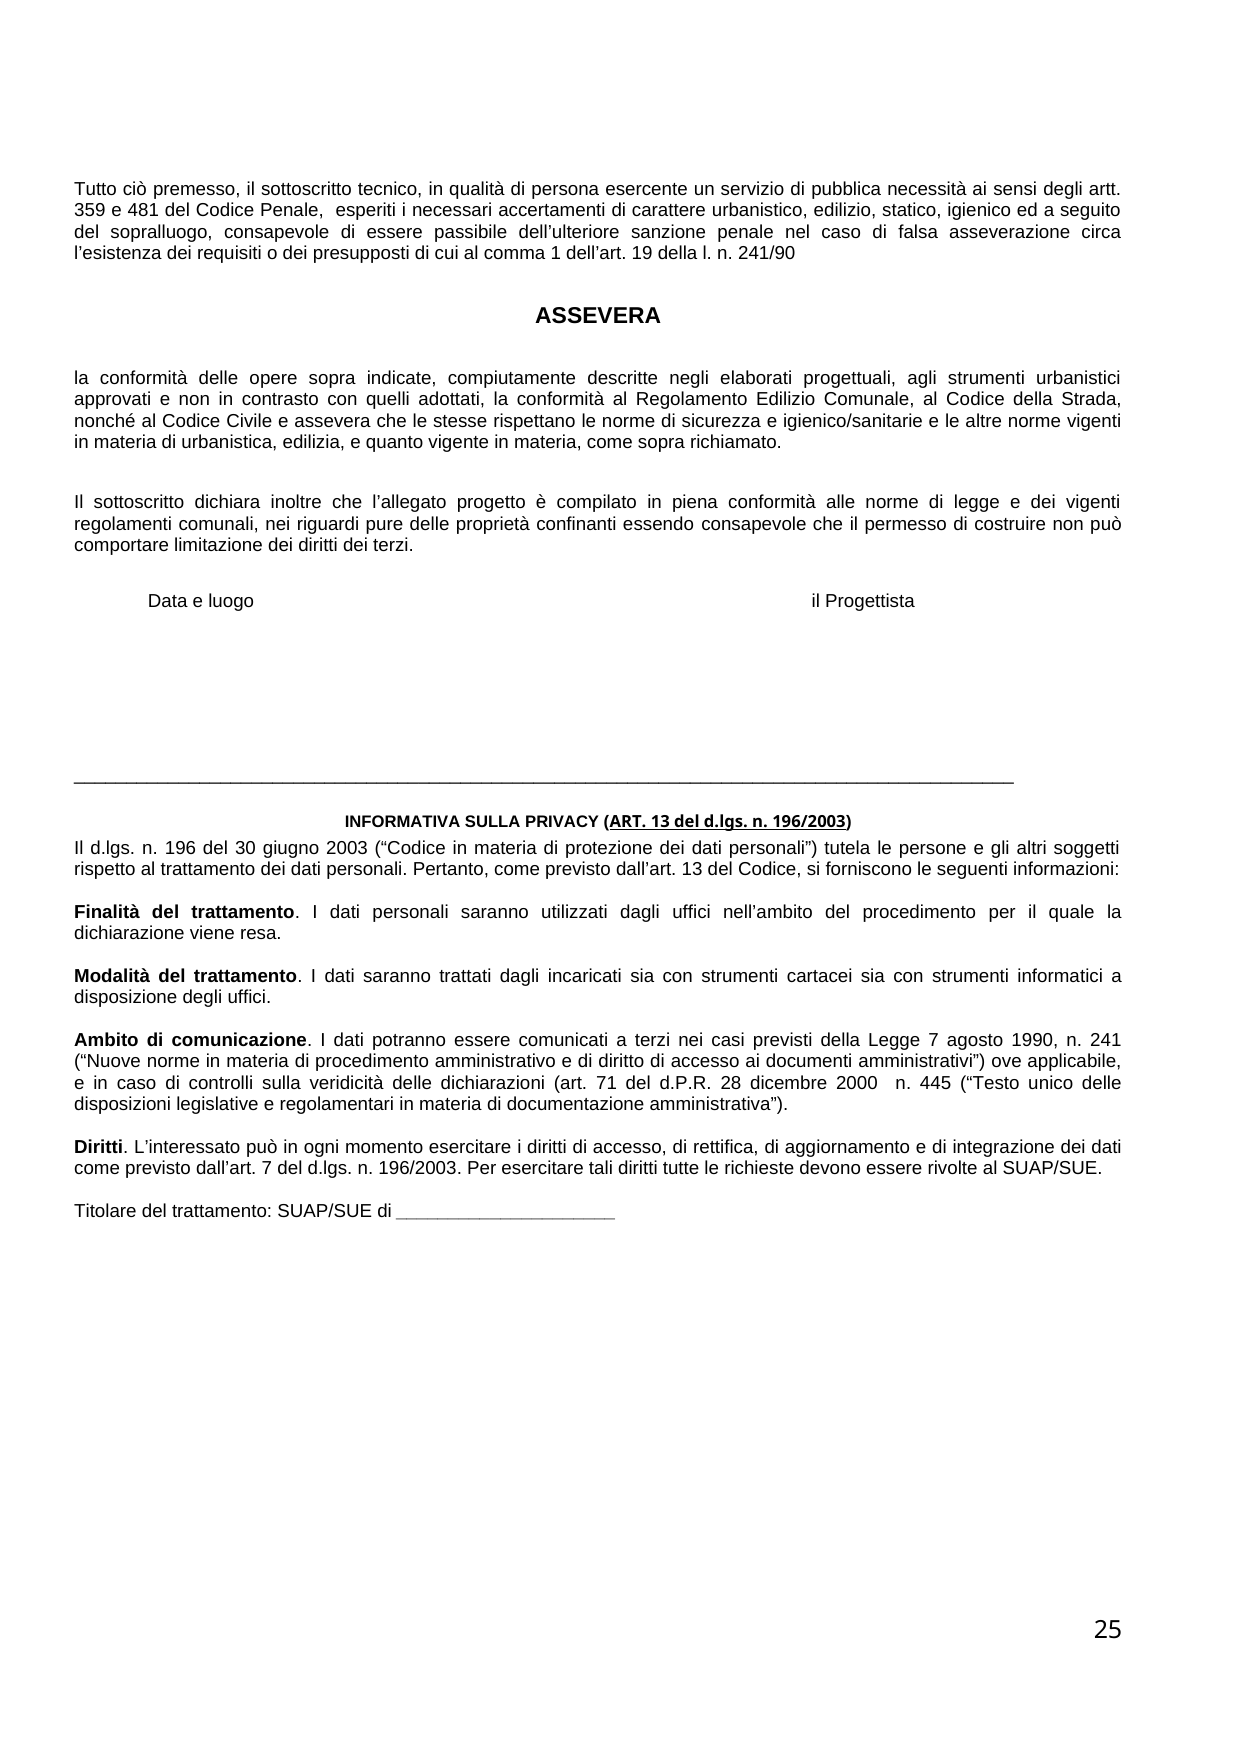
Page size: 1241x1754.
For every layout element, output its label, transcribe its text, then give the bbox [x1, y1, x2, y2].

text Il d.lgs. n. 196 del 30 giugno 2003 (“Codice in materia di protezione dei dati personali”) tutela le persone e gli altri soggetti rispetto al trattamento dei dati personali. Pertanto, come previsto dall’art. 13 del Codice, si forniscono le seguenti informazioni: [74, 836, 1122, 879]
text Data e luogo il Progettista [74, 590, 1122, 611]
text __________________________________________________________________________________________ [74, 762, 1122, 784]
text ASSEVERA [74, 302, 1122, 328]
text la conformità delle opere sopra indicate, compiutamente descritte negli elaborati progettuali, agli strumenti urbanistici approvati e non in contrasto con quelli adottati, la conformità al Regolamento Edilizio Comunale, al Codice della Strada, nonché al Codice Civile e assevera che le stesse rispettano le norme di sicurezza e igienico/sanitarie e le altre norme vigenti in materia di urbanistica, edilizia, e quanto vigente in materia, come sopra richiamato. [74, 367, 1122, 453]
text INFORMATIVA SULLA PRIVACY (ART. 13 del d.lgs. n. 196/2003) [74, 809, 1122, 832]
text Diritti. L’interessato può in ogni momento esercitare i diritti di accesso, di rettifica, di aggiornamento e di integrazione dei dati come previsto dall’art. 7 del d.lgs. n. 196/2003. Per esercitare tali diritti tutte le richieste devono essere rivolte al SUAP/SUE. [74, 1135, 1122, 1178]
text Finalità del trattamento. I dati personali saranno utilizzati dagli uffici nell’ambito del procedimento per il quale la dichiarazione viene resa. [74, 900, 1122, 943]
text Ambito di comunicazione. I dati potranno essere comunicati a terzi nei casi previsti della Legge 7 agosto 1990, n. 241 (“Nuove norme in materia di procedimento amministrativo e di diritto di accesso ai documenti amministrativi”) ove applicabile, e in caso di controlli sulla veridicità delle dichiarazioni (art. 71 del d.P.R. 28 dicembre 2000 n. 445 (“Testo unico delle disposizioni legislative e regolamentari in materia di documentazione amministrativa”). [74, 1028, 1122, 1114]
text Tutto ciò premesso, il sottoscritto tecnico, in qualità di persona esercente un servizio di pubblica necessità ai sensi degli artt. 359 e 481 del Codice Penale, esperiti i necessari accertamenti di carattere urbanistico, edilizio, statico, igienico ed a seguito del sopralluogo, consapevole di essere passibile dell’ulteriore sanzione penale nel caso di falsa asseverazione circa l’esistenza dei requisiti o dei presupposti di cui al comma 1 dell’art. 19 della l. n. 241/90 [74, 177, 1122, 264]
text Modalità del trattamento. I dati saranno trattati dagli incaricati sia con strumenti cartacei sia con strumenti informatici a disposizione degli uffici. [74, 964, 1122, 1007]
text Titolare del trattamento: SUAP/SUE di _____________________ [74, 1199, 1122, 1221]
text Il sottoscritto dichiara inoltre che l’allegato progetto è compilato in piena conformità alle norme di legge e dei vigenti regolamenti comunali, nei riguardi pure delle proprietà confinanti essendo consapevole che il permesso di costruire non può comportare limitazione dei diritti dei terzi. [74, 491, 1122, 556]
